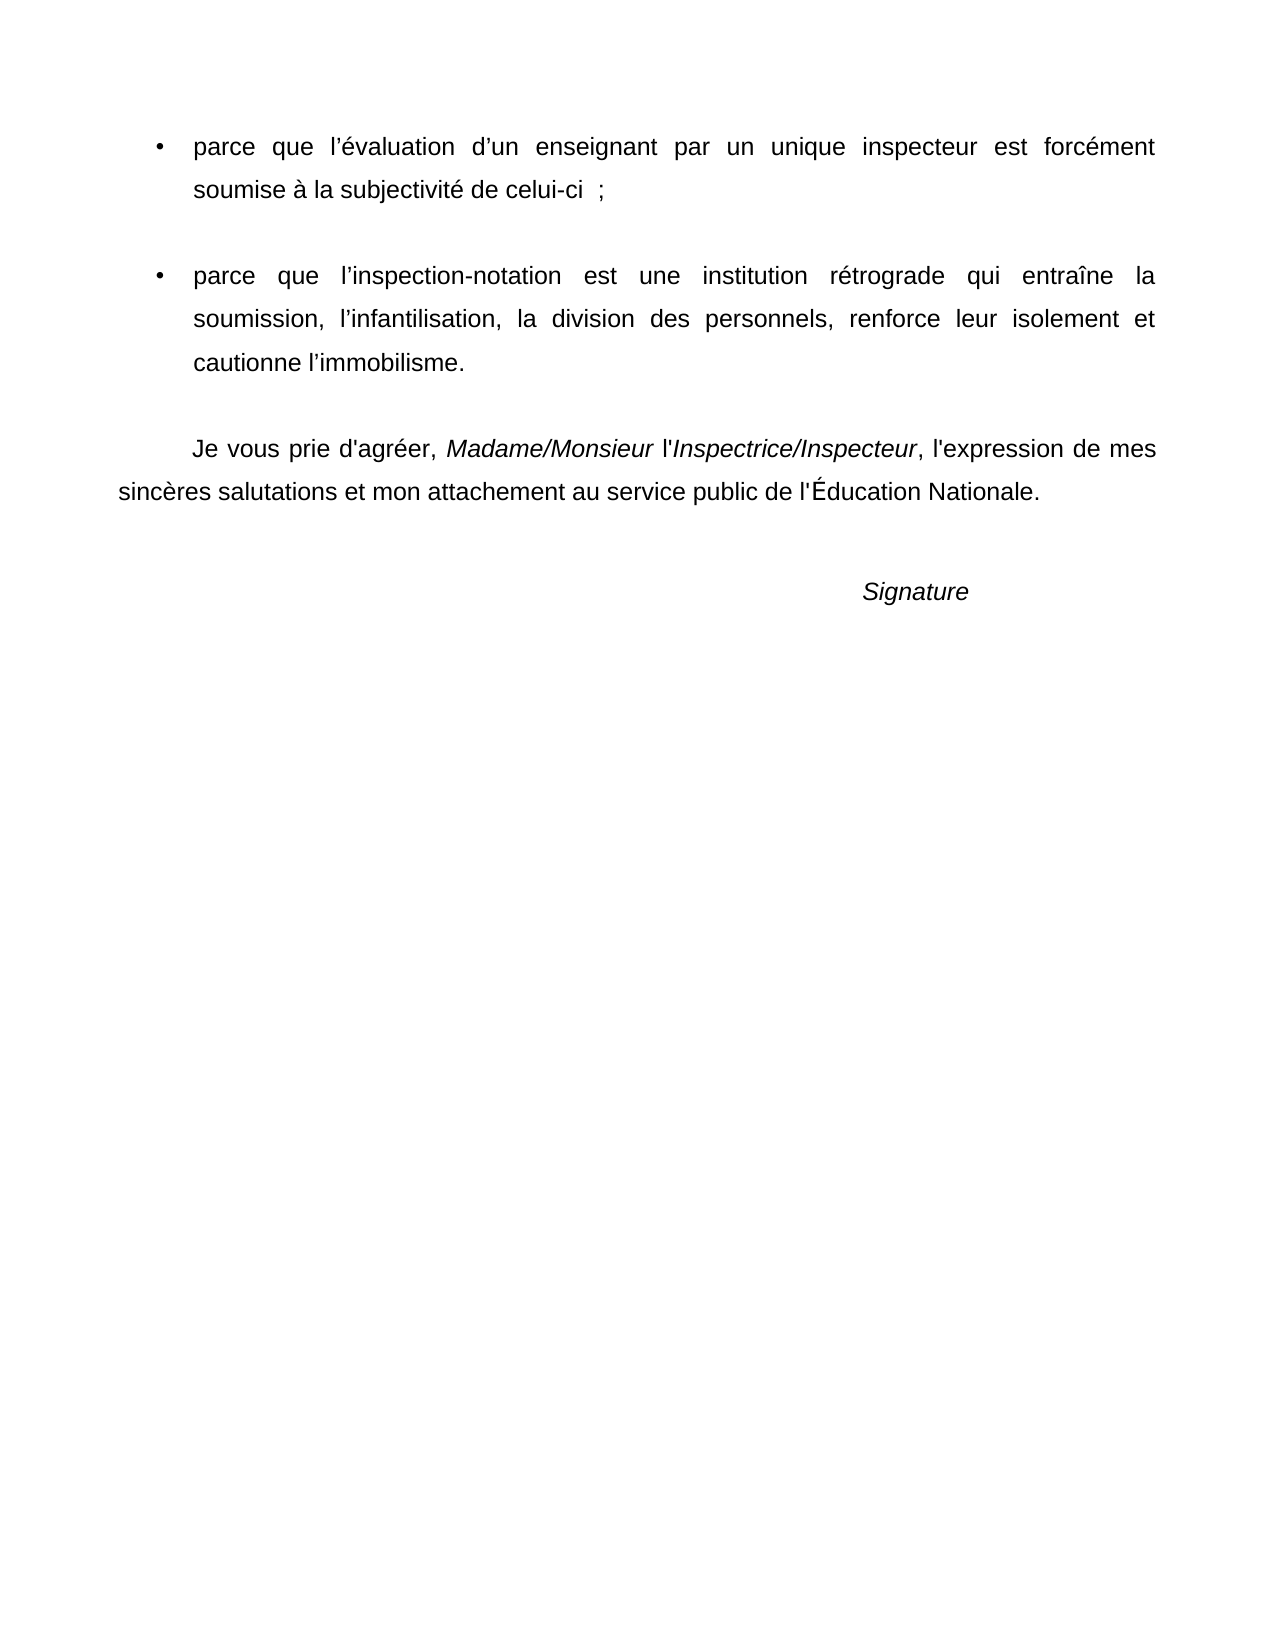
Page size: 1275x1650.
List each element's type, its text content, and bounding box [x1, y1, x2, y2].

list parce que l’inspection-notation est une institution rétrograde qui entraîne la soumission, l’infantilisation, la division des personnels, renforce leur isolement et cautionne l’immobilisme. [156, 261, 1157, 376]
list parce que l’évaluation d’un enseignant par un unique inspecteur est forcément soumise à la subjectivité de celui-ci ; [156, 132, 1157, 204]
text Signature [118, 577, 1157, 606]
text Je vous prie d'agréer, Madame/Monsieur l'Inspectrice/Inspecteur, l'expression de mes sincères salutations et mon attachement au service public de l'Éducation Nationale. [118, 434, 1157, 506]
